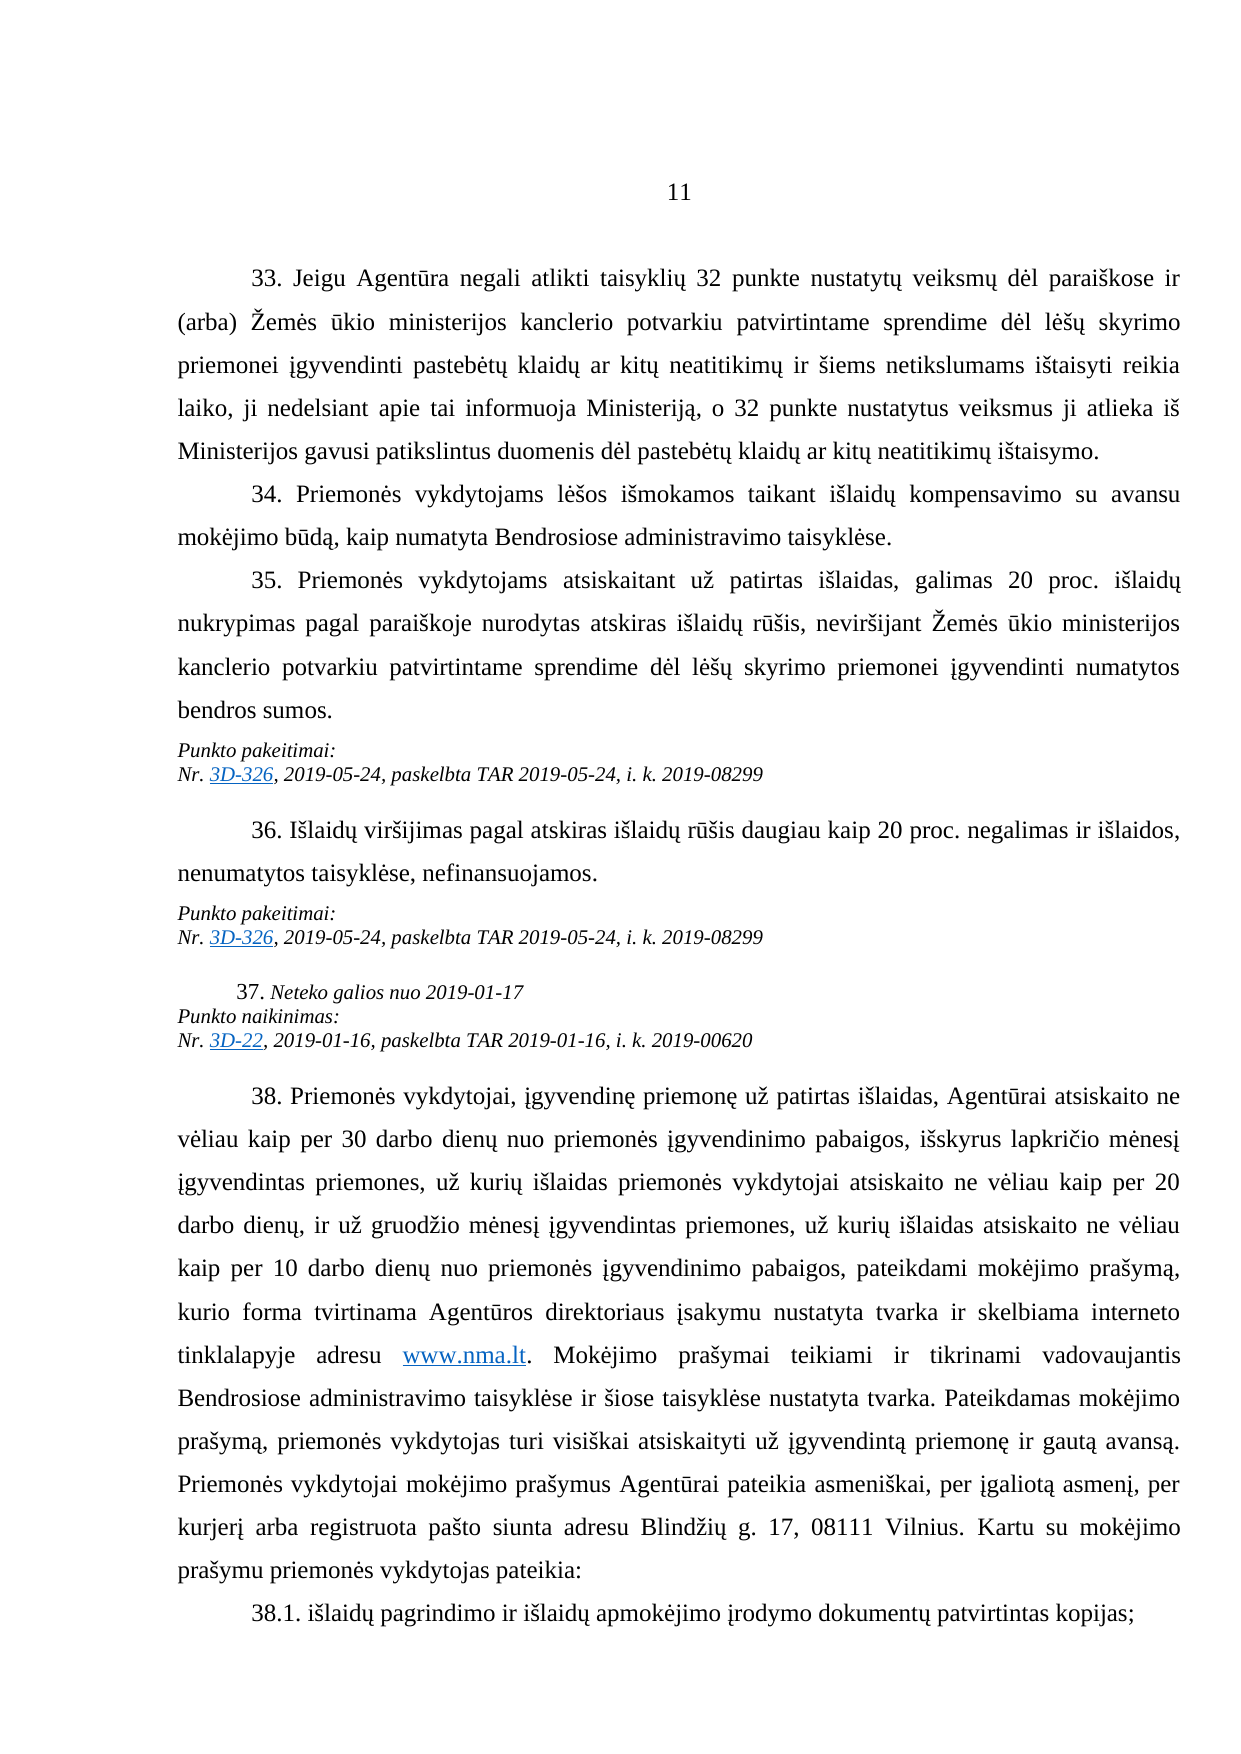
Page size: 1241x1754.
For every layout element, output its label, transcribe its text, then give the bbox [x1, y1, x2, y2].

text 35. Priemonės vykdytojams atsiskaitant už patirtas išlaidas, galimas 20 proc. išlaidų nukrypimas pagal paraiškoje nurodytas atskiras išlaidų rūšis, neviršijant Žemės ūkio ministerijos kanclerio potvarkiu patvirtintame sprendime dėl lėšų skyrimo priemonei įgyvendinti numatytos bendros sumos. [177, 565, 1181, 723]
text Punkto pakeitimai: [177, 738, 1181, 762]
text 38. Priemonės vykdytojai, įgyvendinę priemonę už patirtas išlaidas, Agentūrai atsiskaito ne vėliau kaip per 30 darbo dienų nuo priemonės įgyvendinimo pabaigos, išskyrus lapkričio mėnesį įgyvendintas priemones, už kurių išlaidas priemonės vykdytojai atsiskaito ne vėliau kaip per 20 darbo dienų, ir už gruodžio mėnesį įgyvendintas priemones, už kurių išlaidas atsiskaito ne vėliau kaip per 10 darbo dienų nuo priemonės įgyvendinimo pabaigos, pateikdami mokėjimo prašymą, kurio forma tvirtinama Agentūros direktoriaus įsakymu nustatyta tvarka ir skelbiama interneto tinklalapyje adresu www.nma.lt. Mokėjimo prašymai teikiami ir tikrinami vadovaujantis Bendrosiose administravimo taisyklėse ir šiose taisyklėse nustatyta tvarka. Pateikdamas mokėjimo prašymą, priemonės vykdytojas turi visiškai atsiskaityti už įgyvendintą priemonę ir gautą avansą. Priemonės vykdytojai mokėjimo prašymus Agentūrai pateikia asmeniškai, per įgaliotą asmenį, per kurjerį arba registruota pašto siunta adresu Blindžių g. 17, 08111 Vilnius. Kartu su mokėjimo prašymu priemonės vykdytojas pateikia: [177, 1081, 1181, 1584]
text 33. Jeigu Agentūra negali atlikti taisyklių 32 punkte nustatytų veiksmų dėl paraiškose ir (arba) Žemės ūkio ministerijos kanclerio potvarkiu patvirtintame sprendime dėl lėšų skyrimo priemonei įgyvendinti pastebėtų klaidų ar kitų neatitikimų ir šiems netikslumams ištaisyti reikia laiko, ji nedelsiant apie tai informuoja Ministeriją, o 32 punkte nustatytus veiksmus ji atlieka iš Ministerijos gavusi patikslintus duomenis dėl pastebėtų klaidų ar kitų neatitikimų ištaisymo. [177, 263, 1181, 465]
text Nr. 3D-326, 2019-05-24, paskelbta TAR 2019-05-24, i. k. 2019-08299 [177, 762, 1181, 786]
text 37. Neteko galios nuo 2019-01-17 [177, 978, 1181, 1004]
text Punkto naikinimas: [177, 1004, 1181, 1028]
text Punkto pakeitimai: [177, 901, 1181, 925]
text 36. Išlaidų viršijimas pagal atskiras išlaidų rūšis daugiau kaip 20 proc. negalimas ir išlaidos, nenumatytos taisyklėse, nefinansuojamos. [177, 815, 1181, 887]
text 34. Priemonės vykdytojams lėšos išmokamos taikant išlaidų kompensavimo su avansu mokėjimo būdą, kaip numatyta Bendrosiose administravimo taisyklėse. [177, 479, 1181, 551]
text 38.1. išlaidų pagrindimo ir išlaidų apmokėjimo įrodymo dokumentų patvirtintas kopijas; [177, 1598, 1181, 1627]
text Nr. 3D-22, 2019-01-16, paskelbta TAR 2019-01-16, i. k. 2019-00620 [177, 1028, 1181, 1052]
text Nr. 3D-326, 2019-05-24, paskelbta TAR 2019-05-24, i. k. 2019-08299 [177, 925, 1181, 949]
